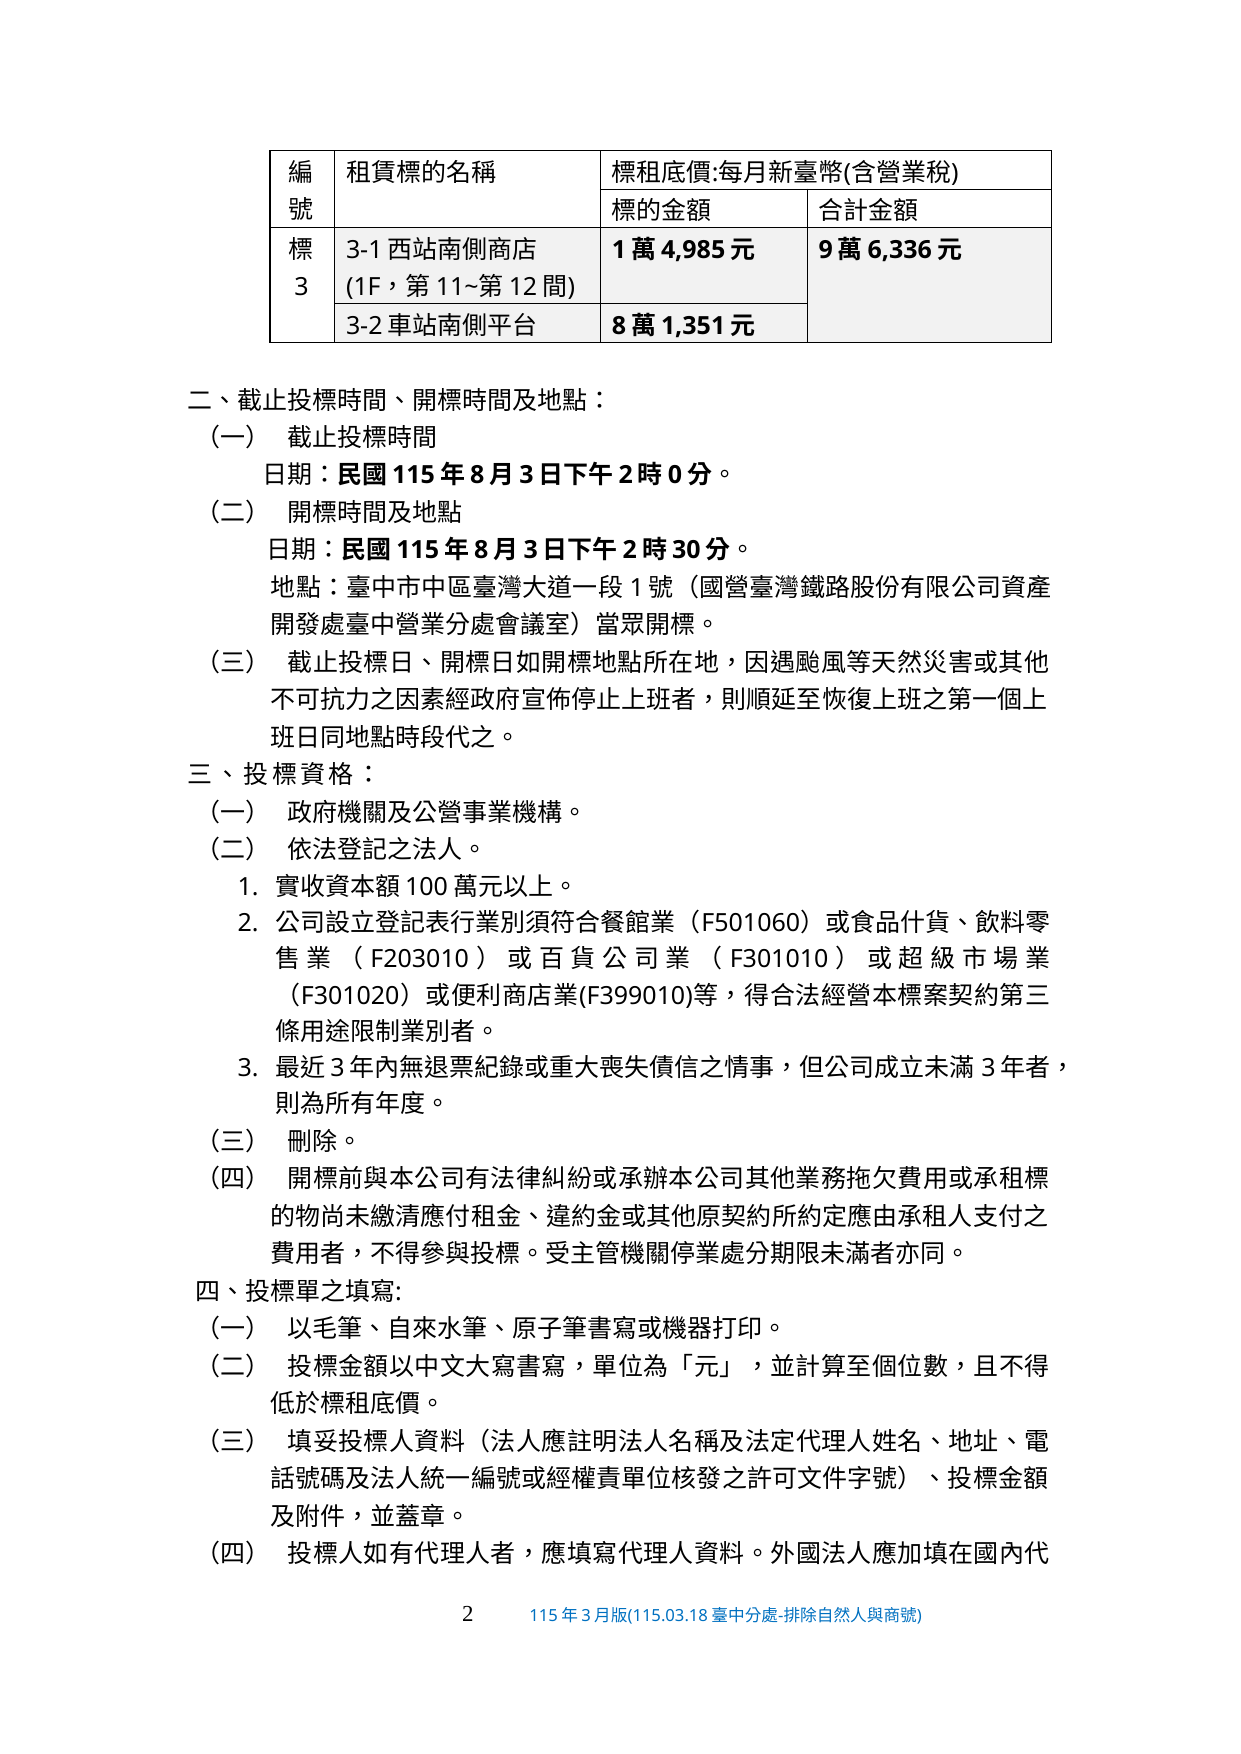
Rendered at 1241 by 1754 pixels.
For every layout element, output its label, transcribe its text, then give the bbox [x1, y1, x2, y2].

list 政府機關及公營事業機構。 [195, 791, 1051, 829]
list 刪除。 [195, 1120, 1051, 1158]
list 實收資本額100萬元以上。 [237, 866, 1051, 903]
table_cell 合計金額 [808, 190, 1051, 227]
table_cell 標3 [271, 228, 334, 342]
text 四、投標單之填寫: [195, 1270, 1053, 1308]
list 最近3年內無退票紀錄或重大喪失債信之情事，但公司成立未滿3年者，則為所有年度。 [237, 1048, 1051, 1120]
list 截止投標日、開標日如開標地點所在地，因遇颱風等天然災害或其他不可抗力之因素經政府宣佈停止上班者，則順延至恢復上班之第一個上班日同地點時段代之。 [195, 641, 1051, 754]
list 截止投標時間 [195, 416, 1051, 454]
list 公司設立登記表行業別須符合餐館業（F501060）或食品什貨、飲料零售業（F203010）或百貨公司業（F301010）或超級市場業（F301020）或便利商店業(F399010)等，得合法經營本標案契約第三條用途限制業別者。 [237, 903, 1051, 1048]
list 開標前與本公司有法律糾紛或承辦本公司其他業務拖欠費用或承租標的物尚未繳清應付租金、違約金或其他原契約所約定應由承租人支付之費用者，不得參與投標。受主管機關停業處分期限未滿者亦同。 [195, 1158, 1051, 1270]
text 日期：民國115年8月3日下午2時30分。 [263, 529, 1053, 566]
table_cell 3-2車站南側平台 [335, 304, 600, 342]
list 填妥投標人資料（法人應註明法人名稱及法定代理人姓名、地址、電話號碼及法人統一編號或經權責單位核發之許可文件字號）、投標金額及附件，並蓋章。 [195, 1420, 1051, 1533]
list 投標金額以中文大寫書寫，單位為「元」，並計算至個位數，且不得低於標租底價。 [195, 1345, 1051, 1420]
table_header 標租底價:每月新臺幣(含營業稅) [601, 151, 1051, 188]
list 投標人如有代理人者，應填寫代理人資料。外國法人應加填在國內代理人之姓名、出生年月日、國民身分證統一編號、聯絡電話號碼及住址。 [195, 1533, 1051, 1570]
list 開標時間及地點 [195, 491, 1051, 529]
text 二、截止投標時間、開標時間及地點： [187, 380, 1053, 416]
table_cell 1萬4,985元 [601, 228, 807, 303]
text 三、投標資格： [187, 754, 1053, 791]
list 以毛筆、自來水筆、原子筆書寫或機器打印。 [195, 1308, 1051, 1345]
text 日期：民國115年8月3日下午2時0分。 [262, 454, 1053, 491]
table_cell 9萬6,336元 [808, 228, 1051, 342]
table_header 租賃標的名稱 [335, 151, 600, 227]
table_cell 3-1西站南側商店 (1F，第11~第12間) [335, 228, 600, 303]
table_header 編號 [271, 151, 334, 227]
table_cell 標的金額 [601, 190, 807, 227]
list 依法登記之法人。 [195, 829, 1051, 866]
table_cell 8萬1,351元 [601, 304, 807, 342]
text 地點：臺中市中區臺灣大道一段1號（國營臺灣鐵路股份有限公司資產開發處臺中營業分處會議室）當眾開標。 [271, 566, 1053, 641]
